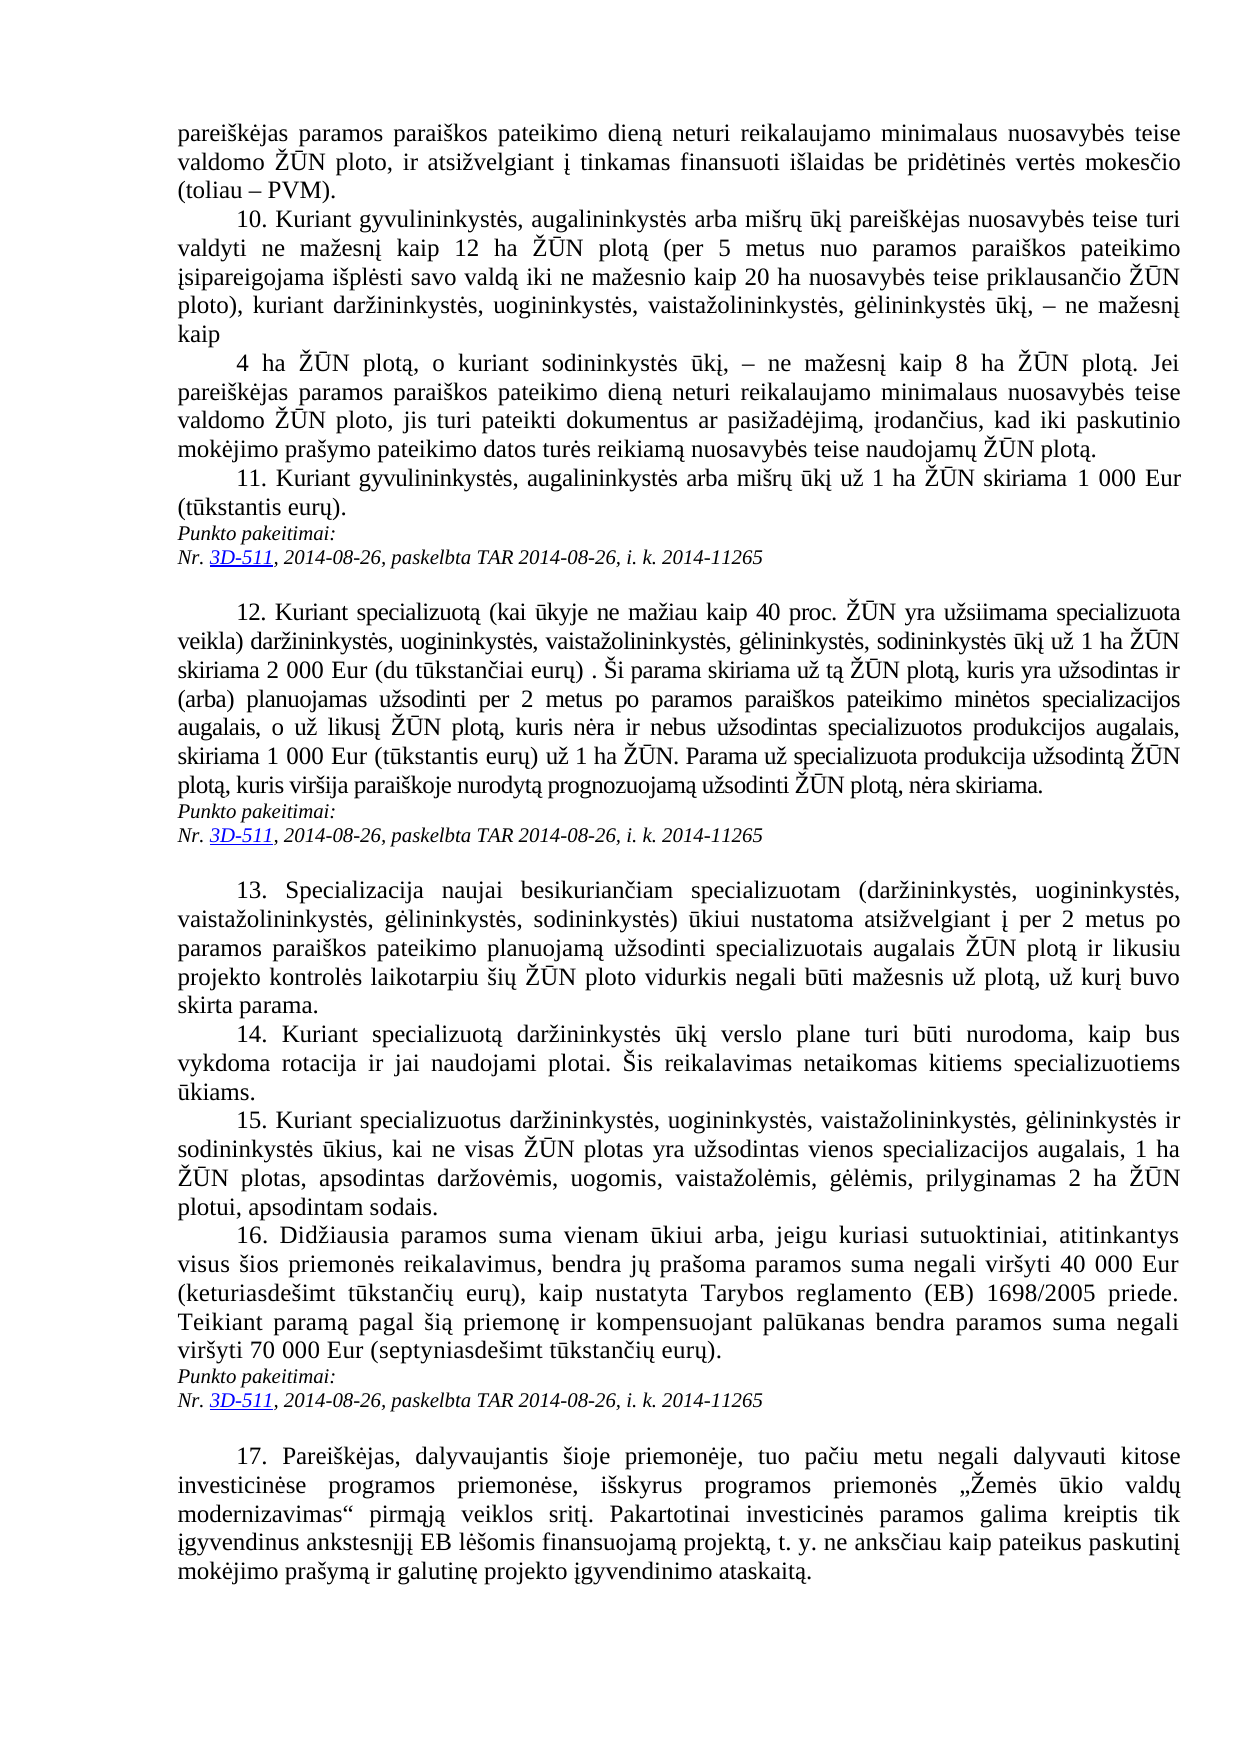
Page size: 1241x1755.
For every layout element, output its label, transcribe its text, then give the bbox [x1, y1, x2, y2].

text pareiškėjas paramos paraiškos pateikimo dieną neturi reikalaujamo minimalaus nuosavybės teise valdomo ŽŪN ploto, ir atsižvelgiant į tinkamas finansuoti išlaidas be pridėtinės vertės mokesčio (toliau – PVM). [177, 118, 1181, 204]
text 13. Specializacija naujai besikuriančiam specializuotam (daržininkystės, uogininkystės, vaistažolininkystės, gėlininkystės, sodininkystės) ūkiui nustatoma atsižvelgiant į per 2 metus po paramos paraiškos pateikimo planuojamą užsodinti specializuotais augalais ŽŪN plotą ir likusiu projekto kontrolės laikotarpiu šių ŽŪN ploto vidurkis negali būti mažesnis už plotą, už kurį buvo skirta parama. [177, 876, 1181, 1019]
text 15. Kuriant specializuotus daržininkystės, uogininkystės, vaistažolininkystės, gėlininkystės ir sodininkystės ūkius, kai ne visas ŽŪN plotas yra užsodintas vienos specializacijos augalais, 1 ha ŽŪN plotas, apsodintas daržovėmis, uogomis, vaistažolėmis, gėlėmis, prilyginamas 2 ha ŽŪN plotui, apsodintam sodais. [177, 1106, 1181, 1221]
text Punkto pakeitimai: [177, 799, 1181, 823]
text 10. Kuriant gyvulininkystės, augalininkystės arba mišrų ūkį pareiškėjas nuosavybės teise turi valdyti ne mažesnį kaip 12 ha ŽŪN plotą (per 5 metus nuo paramos paraiškos pateikimo įsipareigojama išplėsti savo valdą iki ne mažesnio kaip 20 ha nuosavybės teise priklausančio ŽŪN ploto), kuriant daržininkystės, uogininkystės, vaistažolininkystės, gėlininkystės ūkį, – ne mažesnį kaip [177, 204, 1181, 348]
text Punkto pakeitimai: [177, 1364, 1181, 1388]
text 12. Kuriant specializuotą (kai ūkyje ne mažiau kaip 40 proc. ŽŪN yra užsiimama specializuota veikla) daržininkystės, uogininkystės, vaistažolininkystės, gėlininkystės, sodininkystės ūkį už 1 ha ŽŪN skiriama 2 000 Eur (du tūkstančiai eurų) . Ši parama skiriama už tą ŽŪN plotą, kuris yra užsodintas ir (arba) planuojamas užsodinti per 2 metus po paramos paraiškos pateikimo minėtos specializacijos augalais, o už likusį ŽŪN plotą, kuris nėra ir nebus užsodintas specializuotos produkcijos augalais, skiriama 1 000 Eur (tūkstantis eurų) už 1 ha ŽŪN. Parama už specializuota produkcija užsodintą ŽŪN plotą, kuris viršija paraiškoje nurodytą prognozuojamą užsodinti ŽŪN plotą, nėra skiriama. [177, 597, 1181, 799]
text 17. Pareiškėjas, dalyvaujantis šioje priemonėje, tuo pačiu metu negali dalyvauti kitose investicinėse programos priemonėse, išskyrus programos priemonės „Žemės ūkio valdų modernizavimas“ pirmąją veiklos sritį. Pakartotinai investicinės paramos galima kreiptis tik įgyvendinus ankstesnįjį EB lėšomis finansuojamą projektą, t. y. ne anksčiau kaip pateikus paskutinį mokėjimo prašymą ir galutinę projekto įgyvendinimo ataskaitą. [177, 1441, 1181, 1585]
text 16. Didžiausia paramos suma vienam ūkiui arba, jeigu kuriasi sutuoktiniai, atitinkantys visus šios priemonės reikalavimus, bendra jų prašoma paramos suma negali viršyti 40 000 Eur (keturiasdešimt tūkstančių eurų), kaip nustatyta Tarybos reglamento (EB) 1698/2005 priede. Teikiant paramą pagal šią priemonę ir kompensuojant palūkanas bendra paramos suma negali viršyti 70 000 Eur (septyniasdešimt tūkstančių eurų). [177, 1221, 1181, 1364]
text Nr. 3D-511, 2014-08-26, paskelbta TAR 2014-08-26, i. k. 2014-11265 [177, 545, 1181, 569]
text 4 ha ŽŪN plotą, o kuriant sodininkystės ūkį, – ne mažesnį kaip 8 ha ŽŪN plotą. Jei pareiškėjas paramos paraiškos pateikimo dieną neturi reikalaujamo minimalaus nuosavybės teise valdomo ŽŪN ploto, jis turi pateikti dokumentus ar pasižadėjimą, įrodančius, kad iki paskutinio mokėjimo prašymo pateikimo datos turės reikiamą nuosavybės teise naudojamų ŽŪN plotą. [177, 348, 1181, 463]
text 14. Kuriant specializuotą daržininkystės ūkį verslo plane turi būti nurodoma, kaip bus vykdoma rotacija ir jai naudojami plotai. Šis reikalavimas netaikomas kitiems specializuotiems ūkiams. [177, 1019, 1181, 1106]
text Nr. 3D-511, 2014-08-26, paskelbta TAR 2014-08-26, i. k. 2014-11265 [177, 823, 1181, 847]
text Punkto pakeitimai: [177, 521, 1181, 545]
text Nr. 3D-511, 2014-08-26, paskelbta TAR 2014-08-26, i. k. 2014-11265 [177, 1388, 1181, 1412]
text 11. Kuriant gyvulininkystės, augalininkystės arba mišrų ūkį už 1 ha ŽŪN skiriama 1 000 Eur (tūkstantis eurų). [177, 463, 1181, 521]
